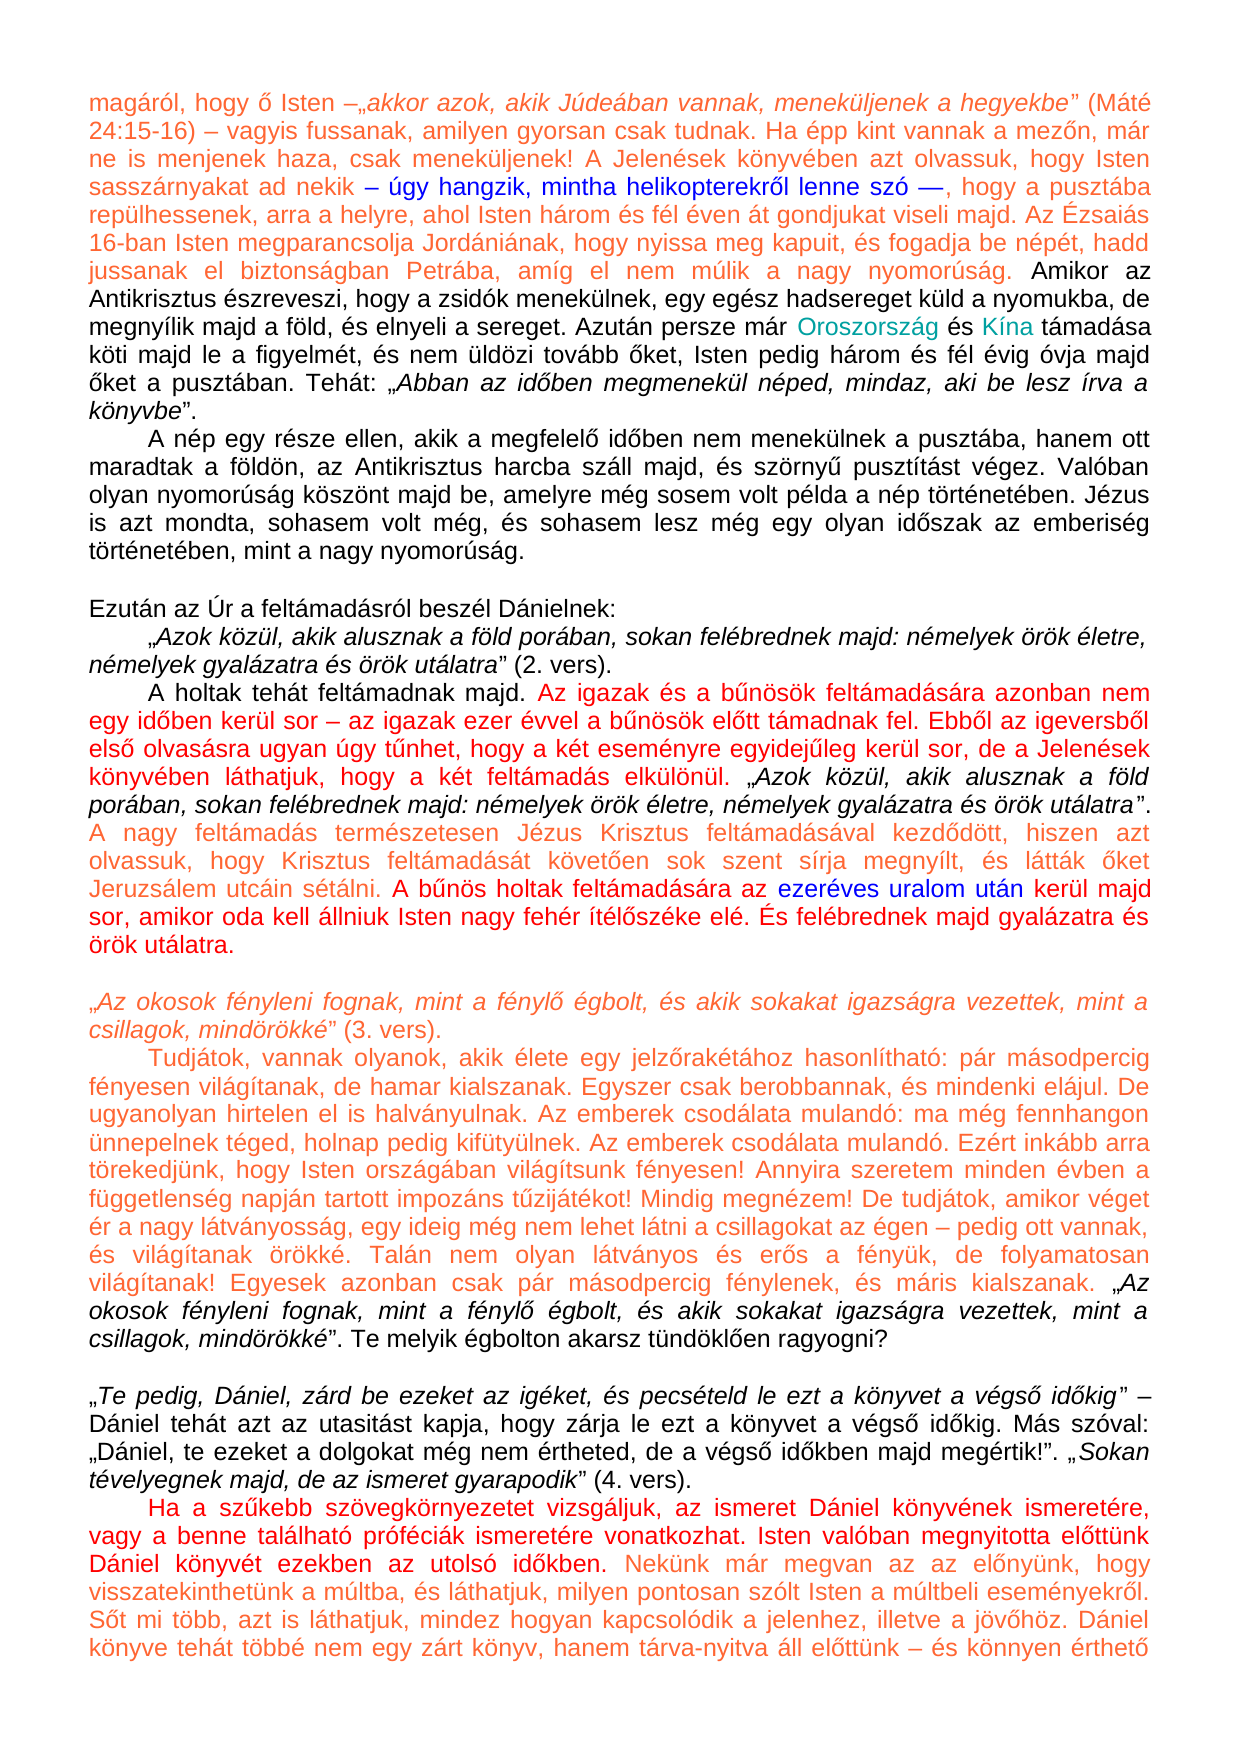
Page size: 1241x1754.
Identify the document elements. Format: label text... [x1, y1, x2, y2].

text A nép egy része ellen, akik a megfelelő időben nem menekülnek a pusztába, hanem ott maradtak a földön, az Antikrisztus harcba száll majd, és szörnyű pusztítást végez. Valóban olyan nyomorúság köszönt majd be, amelyre még sosem volt példa a nép történetében. Jézus is azt mondta, sohasem volt még, és sohasem lesz még egy olyan időszak az emberiség történetében, mint a nagy nyomorúság. [88, 425, 1152, 565]
text magáról, hogy ő Isten –„akkor azok, akik Júdeában vannak, meneküljenek a hegyekbe” (Máté 24:15-16) – vagyis fussanak, amilyen gyorsan csak tudnak. Ha épp kint vannak a mezőn, már ne is menjenek haza, csak meneküljenek! A Jelenések könyvében azt olvassuk, hogy Isten sasszárnyakat ad nekik – úgy hangzik, mintha helikopterekről lenne szó ―, hogy a pusztába repülhessenek, arra a helyre, ahol Isten három és fél éven át gondjukat viseli majd. Az Ézsaiás 16-ban Isten megparancsolja Jordániának, hogy nyissa meg kapuit, és fogadja be népét, hadd jussanak el biztonságban Petrába, amíg el nem múlik a nagy nyomorúság. Amikor az Antikrisztus észreveszi, hogy a zsidók menekülnek, egy egész hadsereget küld a nyomukba, de megnyílik majd a föld, és elnyeli a sereget. Azután persze már Oroszország és Kína támadása köti majd le a figyelmét, és nem üldözi tovább őket, Isten pedig három és fél évig óvja majd őket a pusztában. Tehát: „Abban az időben megmenekül néped, mindaz, aki be lesz írva a könyvbe”. [88, 88, 1152, 425]
text A holtak tehát feltámadnak majd. Az igazak és a bűnösök feltámadására azonban nem egy időben kerül sor – az igazak ezer évvel a bűnösök előtt támadnak fel. Ebből az igeversből első olvasásra ugyan úgy tűnhet, hogy a két eseményre egyidejűleg kerül sor, de a Jelenések könyvében láthatjuk, hogy a két feltámadás elkülönül. „Azok közül, akik alusznak a föld porában, sokan felébrednek majd: némelyek örök életre, némelyek gyalázatra és örök utálatra”. A nagy feltámadás természetesen Jézus Krisztus feltámadásával kezdődött, hiszen azt olvassuk, hogy Krisztus feltámadását követően sok szent sírja megnyílt, és látták őket Jeruzsálem utcáin sétálni. A bűnös holtak feltámadására az ezeréves uralom után kerül majd sor, amikor oda kell állniuk Isten nagy fehér ítélőszéke elé. És felébrednek majd gyalázatra és örök utálatra. [88, 678, 1152, 959]
text „Te pedig, Dániel, zárd be ezeket az igéket, és pecsételd le ezt a könyvet a végső időkig” – Dániel tehát azt az utasitást kapja, hogy zárja le ezt a könyvet a végső időkig. Más szóval: „Dániel, te ezeket a dolgokat még nem értheted, de a végső időkben majd megértik!”. „Sokan tévelyegnek majd, de az ismeret gyarapodik” (4. vers). [88, 1382, 1152, 1494]
text Tudjátok, vannak olyanok, akik élete egy jelzőrakétához hasonlítható: pár másodpercig fényesen világítanak, de hamar kialszanak. Egyszer csak berobbannak, és mindenki elájul. De ugyanolyan hirtelen el is halványulnak. Az emberek csodálata mulandó: ma még fennhangon ünnepelnek téged, holnap pedig kifütyülnek. Az emberek csodálata mulandó. Ezért inkább arra törekedjünk, hogy Isten országában világítsunk fényesen! Annyira szeretem minden évben a függetlenség napján tartott impozáns tűzijátékot! Mindig megnézem! De tudjátok, amikor véget ér a nagy látványosság, egy ideig még nem lehet látni a csillagokat az égen – pedig ott vannak, és világítanak örökké. Talán nem olyan látványos és erős a fényük, de folyamatosan világítanak! Egyesek azonban csak pár másodpercig fénylenek, és máris kialszanak. „Az okosok fényleni fognak, mint a fénylő égbolt, és akik sokakat igazságra vezettek, mint a csillagok, mindörökké”. Te melyik égbolton akarsz tündöklően ragyogni? [88, 1044, 1152, 1352]
text „Az okosok fényleni fognak, mint a fénylő égbolt, és akik sokakat igazságra vezettek, mint a csillagok, mindörökké” (3. vers). [88, 988, 1152, 1044]
text Ezután az Úr a feltámadásról beszél Dánielnek: [88, 594, 1152, 622]
text Ha a szűkebb szövegkörnyezetet vizsgáljuk, az ismeret Dániel könyvének ismeretére, vagy a benne található próféciák ismeretére vonatkozhat. Isten valóban megnyitotta előttünk Dániel könyvét ezekben az utolsó időkben. Nekünk már megvan az az előnyünk, hogy visszatekinthetünk a múltba, és láthatjuk, milyen pontosan szólt Isten a múltbeli eseményekről. Sőt mi több, azt is láthatjuk, mindez hogyan kapcsolódik a jelenhez, illetve a jövőhöz. Dániel könyve tehát többé nem egy zárt könyv, hanem tárva-nyitva áll előttünk – és könnyen érthető [88, 1494, 1152, 1662]
text „Azok közül, akik alusznak a föld porában, sokan felébrednek majd: némelyek örök életre, némelyek gyalázatra és örök utálatra” (2. vers). [88, 622, 1152, 678]
